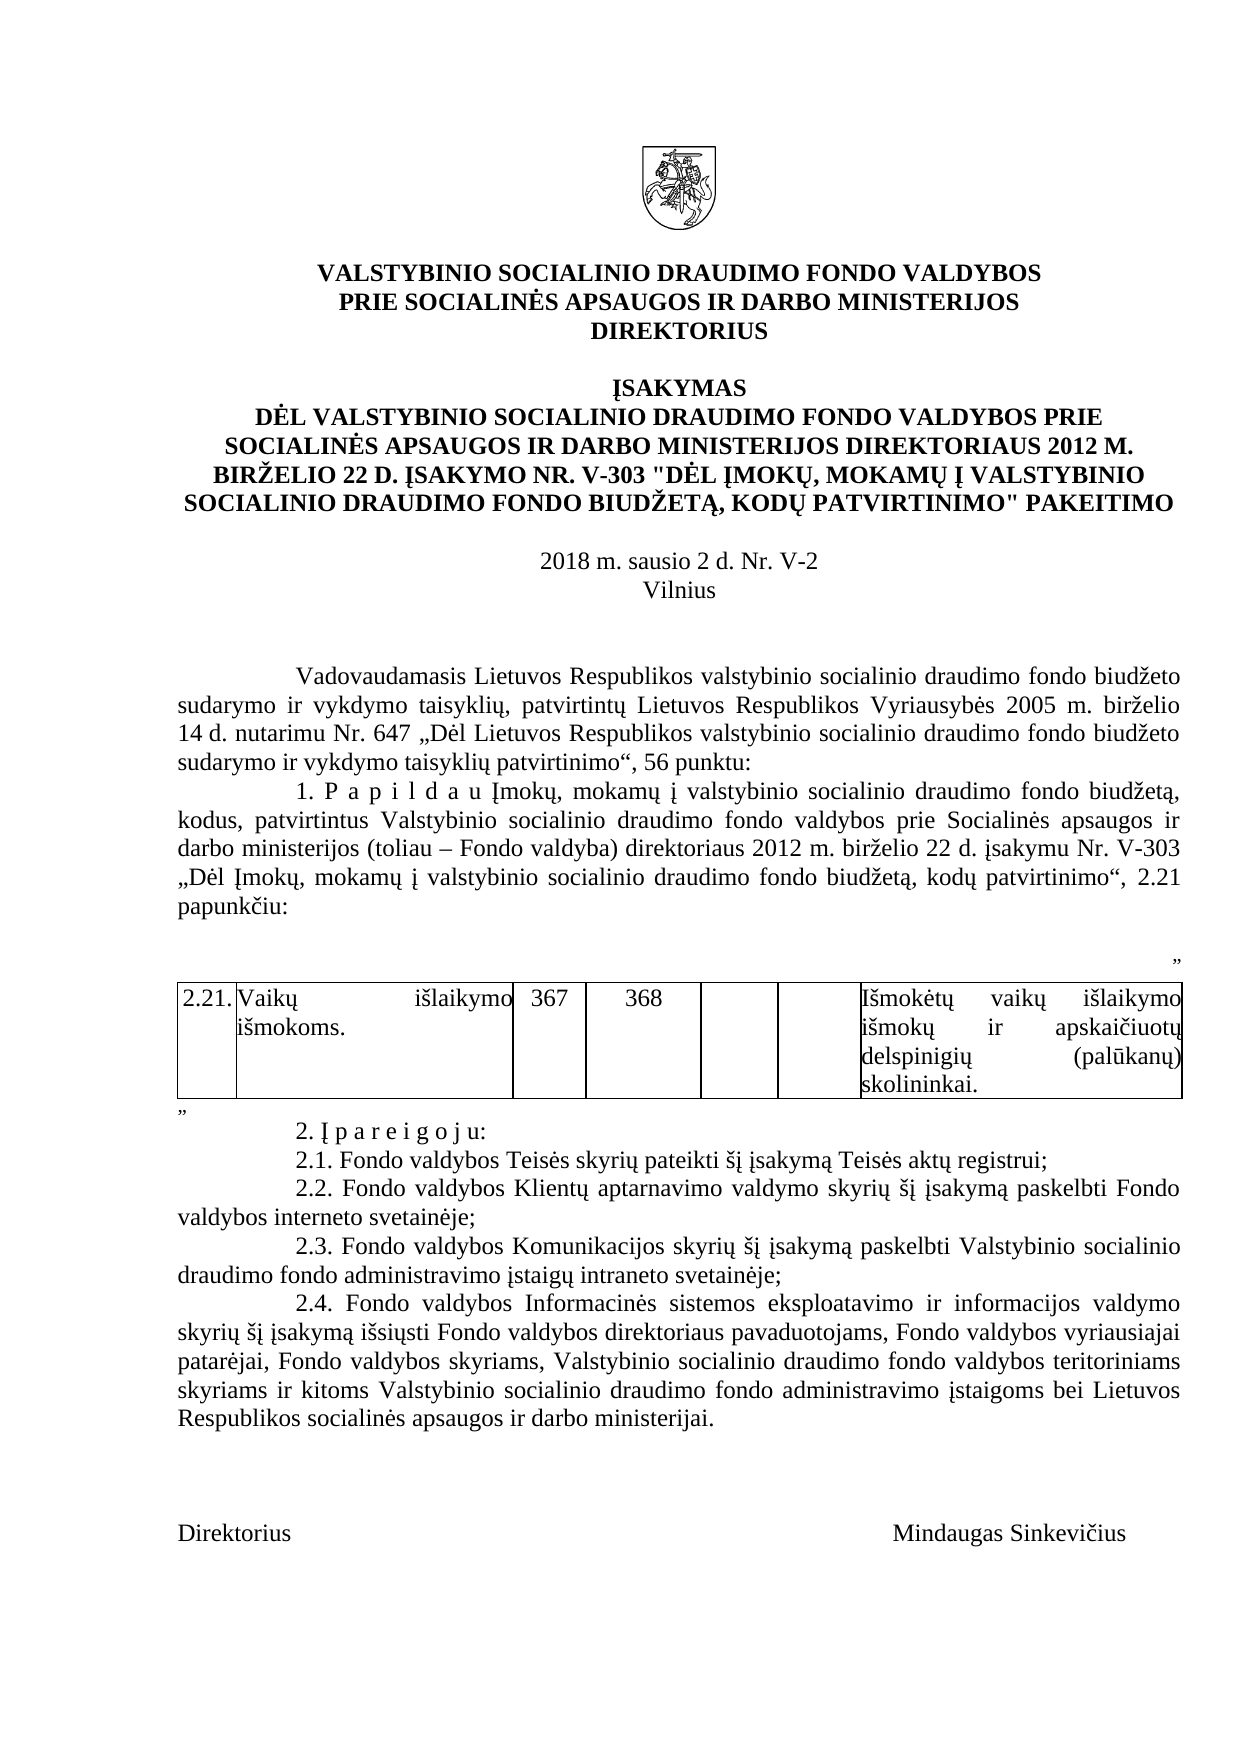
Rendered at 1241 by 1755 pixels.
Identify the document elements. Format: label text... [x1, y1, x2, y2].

text Dėl Valstybinio socialinio draudimo fondo valdybos prie Socialinės apsaugos ir darbo ministerijos direktoriaus 2012 m. birželio 22 d. įsakymo Nr. V-303 "Dėl įmokų, mokamų į valstybinio socialinio draudimo fondo biudžetą, kodų patvirtinimo" pakeitimo [177, 402, 1181, 517]
text „ [177, 948, 1181, 965]
text DIREKTORIUS [177, 316, 1181, 345]
table_header 368 [587, 983, 700, 1098]
text ĮSAKYMAS [177, 373, 1181, 402]
table_header [702, 983, 777, 1098]
text PRIE SOCIALINĖS APSAUGOS IR DARBO MINISTERIJOS [177, 287, 1181, 316]
table_header Vaikų išlaikymo išmokoms. [237, 983, 512, 1098]
table_header 367 [514, 983, 585, 1098]
text Vadovaudamasis Lietuvos Respublikos valstybinio socialinio draudimo fondo biudžeto sudarymo ir vykdymo taisyklių, patvirtintų Lietuvos Respublikos Vyriausybės 2005 m. birželio 14 d. nutarimu Nr. 647 „Dėl Lietuvos Respublikos valstybinio socialinio draudimo fondo biudžeto sudarymo ir vykdymo taisyklių patvirtinimo“, 56 punktu: [177, 661, 1181, 776]
text Direktorius Mindaugas Sinkevičius [177, 1518, 1181, 1547]
text 2.4. Fondo valdybos Informacinės sistemos eksploatavimo ir informacijos valdymo skyrių šį įsakymą išsiųsti Fondo valdybos direktoriaus pavaduotojams, Fondo valdybos vyriausiajai patarėjai, Fondo valdybos skyriams, Valstybinio socialinio draudimo fondo valdybos teritoriniams skyriams ir kitoms Valstybinio socialinio draudimo fondo administravimo įstaigoms bei Lietuvos Respublikos socialinės apsaugos ir darbo ministerijai. [177, 1288, 1181, 1432]
table_header Išmokėtų vaikų išlaikymo išmokų ir apskaičiuotų delspinigių (palūkanų) skolininkai. [862, 983, 1181, 1098]
text 2.1. Fondo valdybos Teisės skyrių pateikti šį įsakymą Teisės aktų registrui; [177, 1145, 1181, 1173]
text VALSTYBINIO SOCIALINIO DRAUDIMO FONDO VALDYBOS [177, 258, 1181, 287]
table_header [779, 983, 860, 1098]
text 2.3. Fondo valdybos Komunikacijos skyrių šį įsakymą paskelbti Valstybinio socialinio draudimo fondo administravimo įstaigų intraneto svetainėje; [177, 1231, 1181, 1288]
text 2018 m. sausio 2 d. Nr. V-2 [177, 546, 1181, 575]
text „ [177, 1099, 1181, 1116]
text 2. Į p a r e i g o j u: [177, 1116, 1181, 1145]
table_header 2.21. [178, 983, 236, 1098]
text 2.2. Fondo valdybos Klientų aptarnavimo valdymo skyrių šį įsakymą paskelbti Fondo valdybos interneto svetainėje; [177, 1173, 1181, 1231]
text Vilnius [177, 575, 1181, 603]
text 1. P a p i l d a u Įmokų, mokamų į valstybinio socialinio draudimo fondo biudžetą, kodus, patvirtintus Valstybinio socialinio draudimo fondo valdybos prie Socialinės apsaugos ir darbo ministerijos (toliau – Fondo valdyba) direktoriaus 2012 m. birželio 22 d. įsakymu Nr. V-303 „Dėl Įmokų, mokamų į valstybinio socialinio draudimo fondo biudžetą, kodų patvirtinimo“, 2.21 papunkčiu: [177, 776, 1181, 920]
